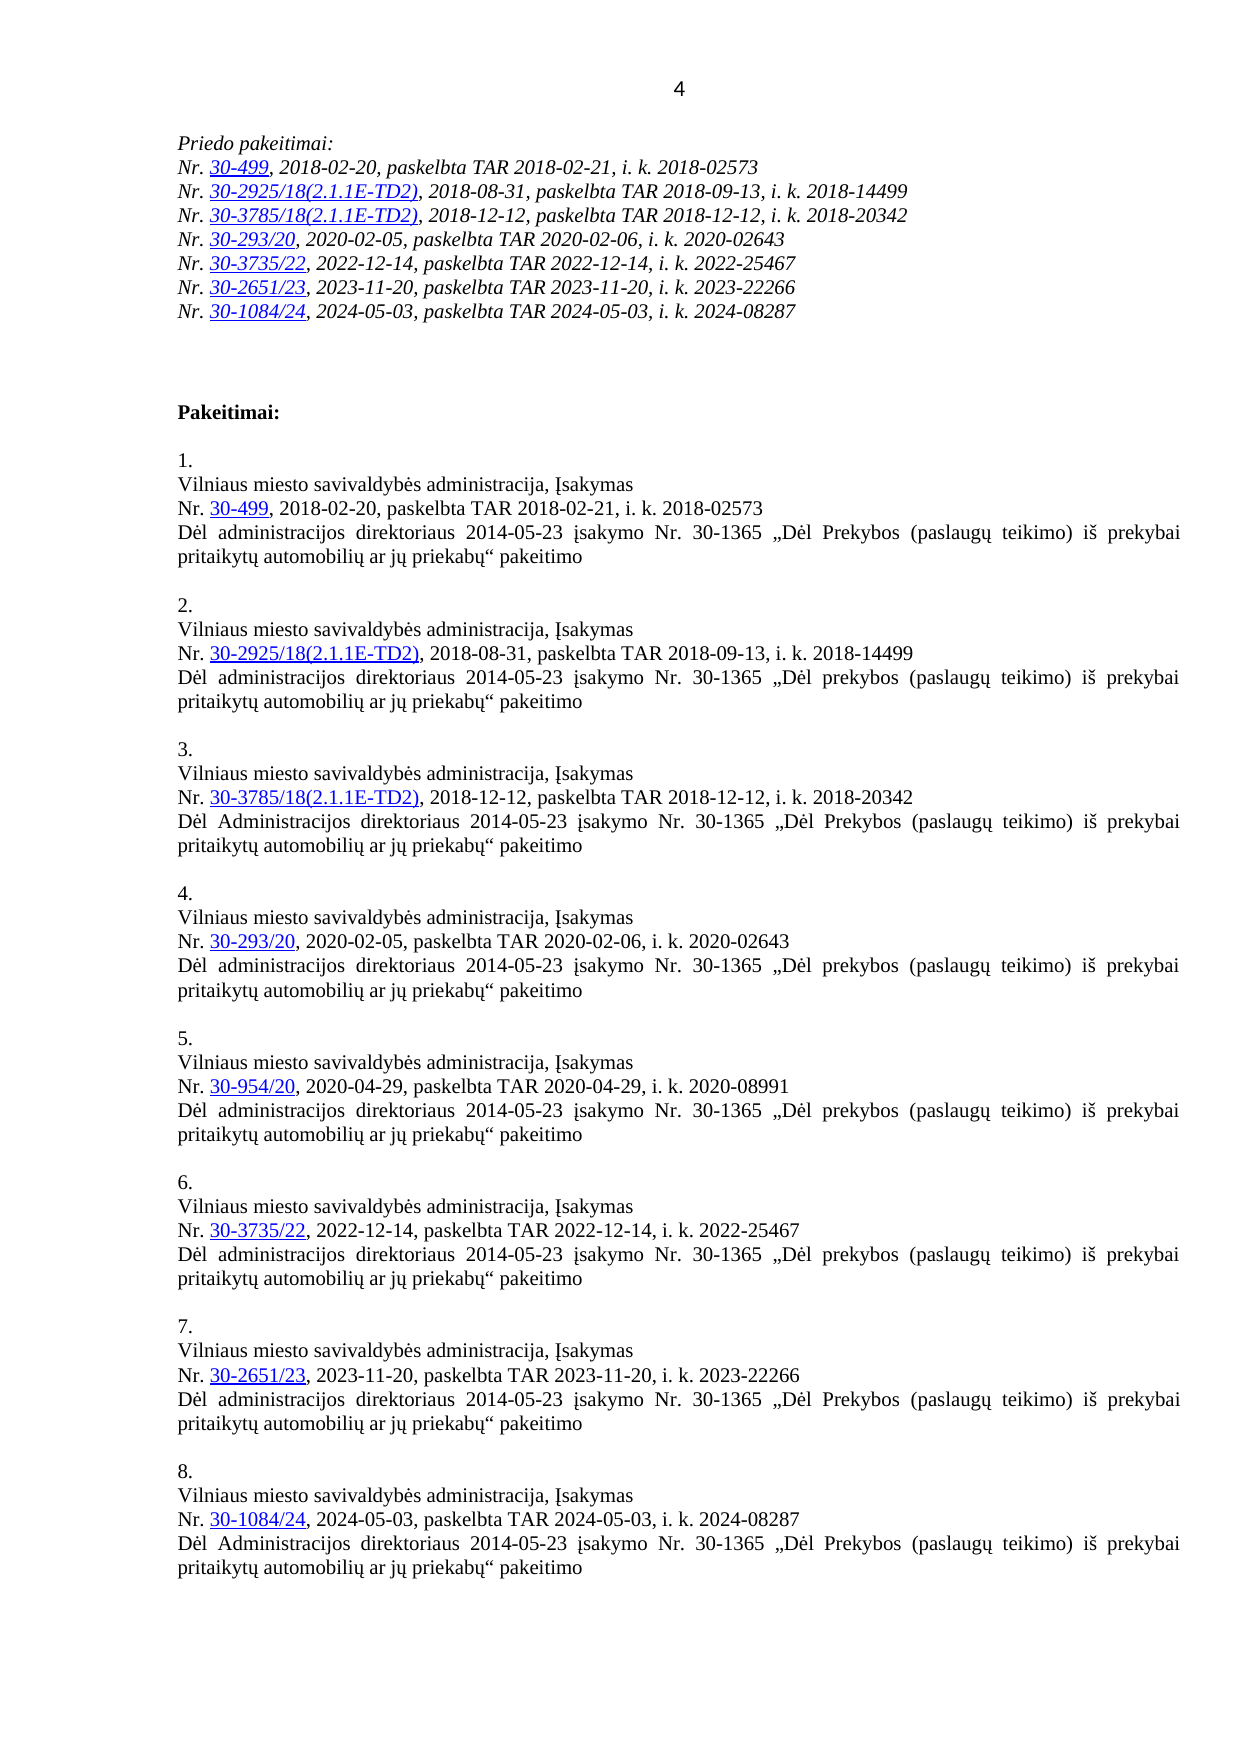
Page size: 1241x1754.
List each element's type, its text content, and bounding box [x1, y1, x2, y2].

text 5. [177, 1026, 1181, 1050]
text Nr. 30-2651/23, 2023-11-20, paskelbta TAR 2023-11-20, i. k. 2023-22266 [177, 1362, 1181, 1387]
text Nr. 30-2651/23, 2023-11-20, paskelbta TAR 2023-11-20, i. k. 2023-22266 [177, 275, 1181, 299]
text 8. [177, 1459, 1181, 1483]
text Nr. 30-293/20, 2020-02-05, paskelbta TAR 2020-02-06, i. k. 2020-02643 [177, 929, 1181, 953]
text Vilniaus miesto savivaldybės administracija, Įsakymas [177, 1338, 1181, 1362]
text Dėl administracijos direktoriaus 2014-05-23 įsakymo Nr. 30-1365 „Dėl prekybos (paslaugų teikimo) iš prekybai pritaikytų automobilių ar jų priekabų“ pakeitimo [177, 953, 1181, 1002]
text 2. [177, 592, 1181, 617]
text Nr. 30-293/20, 2020-02-05, paskelbta TAR 2020-02-06, i. k. 2020-02643 [177, 227, 1181, 251]
text Vilniaus miesto savivaldybės administracija, Įsakymas [177, 1483, 1181, 1507]
text Vilniaus miesto savivaldybės administracija, Įsakymas [177, 761, 1181, 785]
text Nr. 30-499, 2018-02-20, paskelbta TAR 2018-02-21, i. k. 2018-02573 [177, 155, 1181, 179]
text Nr. 30-2925/18(2.1.1E-TD2), 2018-08-31, paskelbta TAR 2018-09-13, i. k. 2018-14499 [177, 641, 1181, 665]
text Vilniaus miesto savivaldybės administracija, Įsakymas [177, 472, 1181, 496]
text Vilniaus miesto savivaldybės administracija, Įsakymas [177, 905, 1181, 929]
text Dėl administracijos direktoriaus 2014-05-23 įsakymo Nr. 30-1365 „Dėl prekybos (paslaugų teikimo) iš prekybai pritaikytų automobilių ar jų priekabų“ pakeitimo [177, 665, 1181, 713]
text Nr. 30-3735/22, 2022-12-14, paskelbta TAR 2022-12-14, i. k. 2022-25467 [177, 1218, 1181, 1242]
text Dėl Administracijos direktoriaus 2014-05-23 įsakymo Nr. 30-1365 „Dėl Prekybos (paslaugų teikimo) iš prekybai pritaikytų automobilių ar jų priekabų“ pakeitimo [177, 809, 1181, 857]
text Nr. 30-3785/18(2.1.1E-TD2), 2018-12-12, paskelbta TAR 2018-12-12, i. k. 2018-20342 [177, 785, 1181, 809]
text Priedo pakeitimai: [177, 131, 1181, 155]
text Nr. 30-1084/24, 2024-05-03, paskelbta TAR 2024-05-03, i. k. 2024-08287 [177, 1507, 1181, 1531]
text Dėl administracijos direktoriaus 2014-05-23 įsakymo Nr. 30-1365 „Dėl prekybos (paslaugų teikimo) iš prekybai pritaikytų automobilių ar jų priekabų“ pakeitimo [177, 1098, 1181, 1146]
text Vilniaus miesto savivaldybės administracija, Įsakymas [177, 1050, 1181, 1074]
text Dėl administracijos direktoriaus 2014-05-23 įsakymo Nr. 30-1365 „Dėl Prekybos (paslaugų teikimo) iš prekybai pritaikytų automobilių ar jų priekabų“ pakeitimo [177, 520, 1181, 568]
text Vilniaus miesto savivaldybės administracija, Įsakymas [177, 1194, 1181, 1218]
text Nr. 30-499, 2018-02-20, paskelbta TAR 2018-02-21, i. k. 2018-02573 [177, 496, 1181, 520]
text Dėl Administracijos direktoriaus 2014-05-23 įsakymo Nr. 30-1365 „Dėl Prekybos (paslaugų teikimo) iš prekybai pritaikytų automobilių ar jų priekabų“ pakeitimo [177, 1531, 1181, 1579]
text Nr. 30-954/20, 2020-04-29, paskelbta TAR 2020-04-29, i. k. 2020-08991 [177, 1074, 1181, 1098]
text Nr. 30-3735/22, 2022-12-14, paskelbta TAR 2022-12-14, i. k. 2022-25467 [177, 251, 1181, 275]
text Pakeitimai: [177, 400, 1181, 424]
text Nr. 30-1084/24, 2024-05-03, paskelbta TAR 2024-05-03, i. k. 2024-08287 [177, 299, 1181, 323]
text 1. [177, 448, 1181, 472]
text 7. [177, 1314, 1181, 1338]
text Vilniaus miesto savivaldybės administracija, Įsakymas [177, 617, 1181, 641]
text Nr. 30-2925/18(2.1.1E-TD2), 2018-08-31, paskelbta TAR 2018-09-13, i. k. 2018-14499 [177, 179, 1181, 203]
text 3. [177, 737, 1181, 761]
text 6. [177, 1170, 1181, 1194]
text 4. [177, 881, 1181, 905]
text Dėl administracijos direktoriaus 2014-05-23 įsakymo Nr. 30-1365 „Dėl prekybos (paslaugų teikimo) iš prekybai pritaikytų automobilių ar jų priekabų“ pakeitimo [177, 1242, 1181, 1290]
text Nr. 30-3785/18(2.1.1E-TD2), 2018-12-12, paskelbta TAR 2018-12-12, i. k. 2018-20342 [177, 203, 1181, 227]
text Dėl administracijos direktoriaus 2014-05-23 įsakymo Nr. 30-1365 „Dėl Prekybos (paslaugų teikimo) iš prekybai pritaikytų automobilių ar jų priekabų“ pakeitimo [177, 1387, 1181, 1435]
